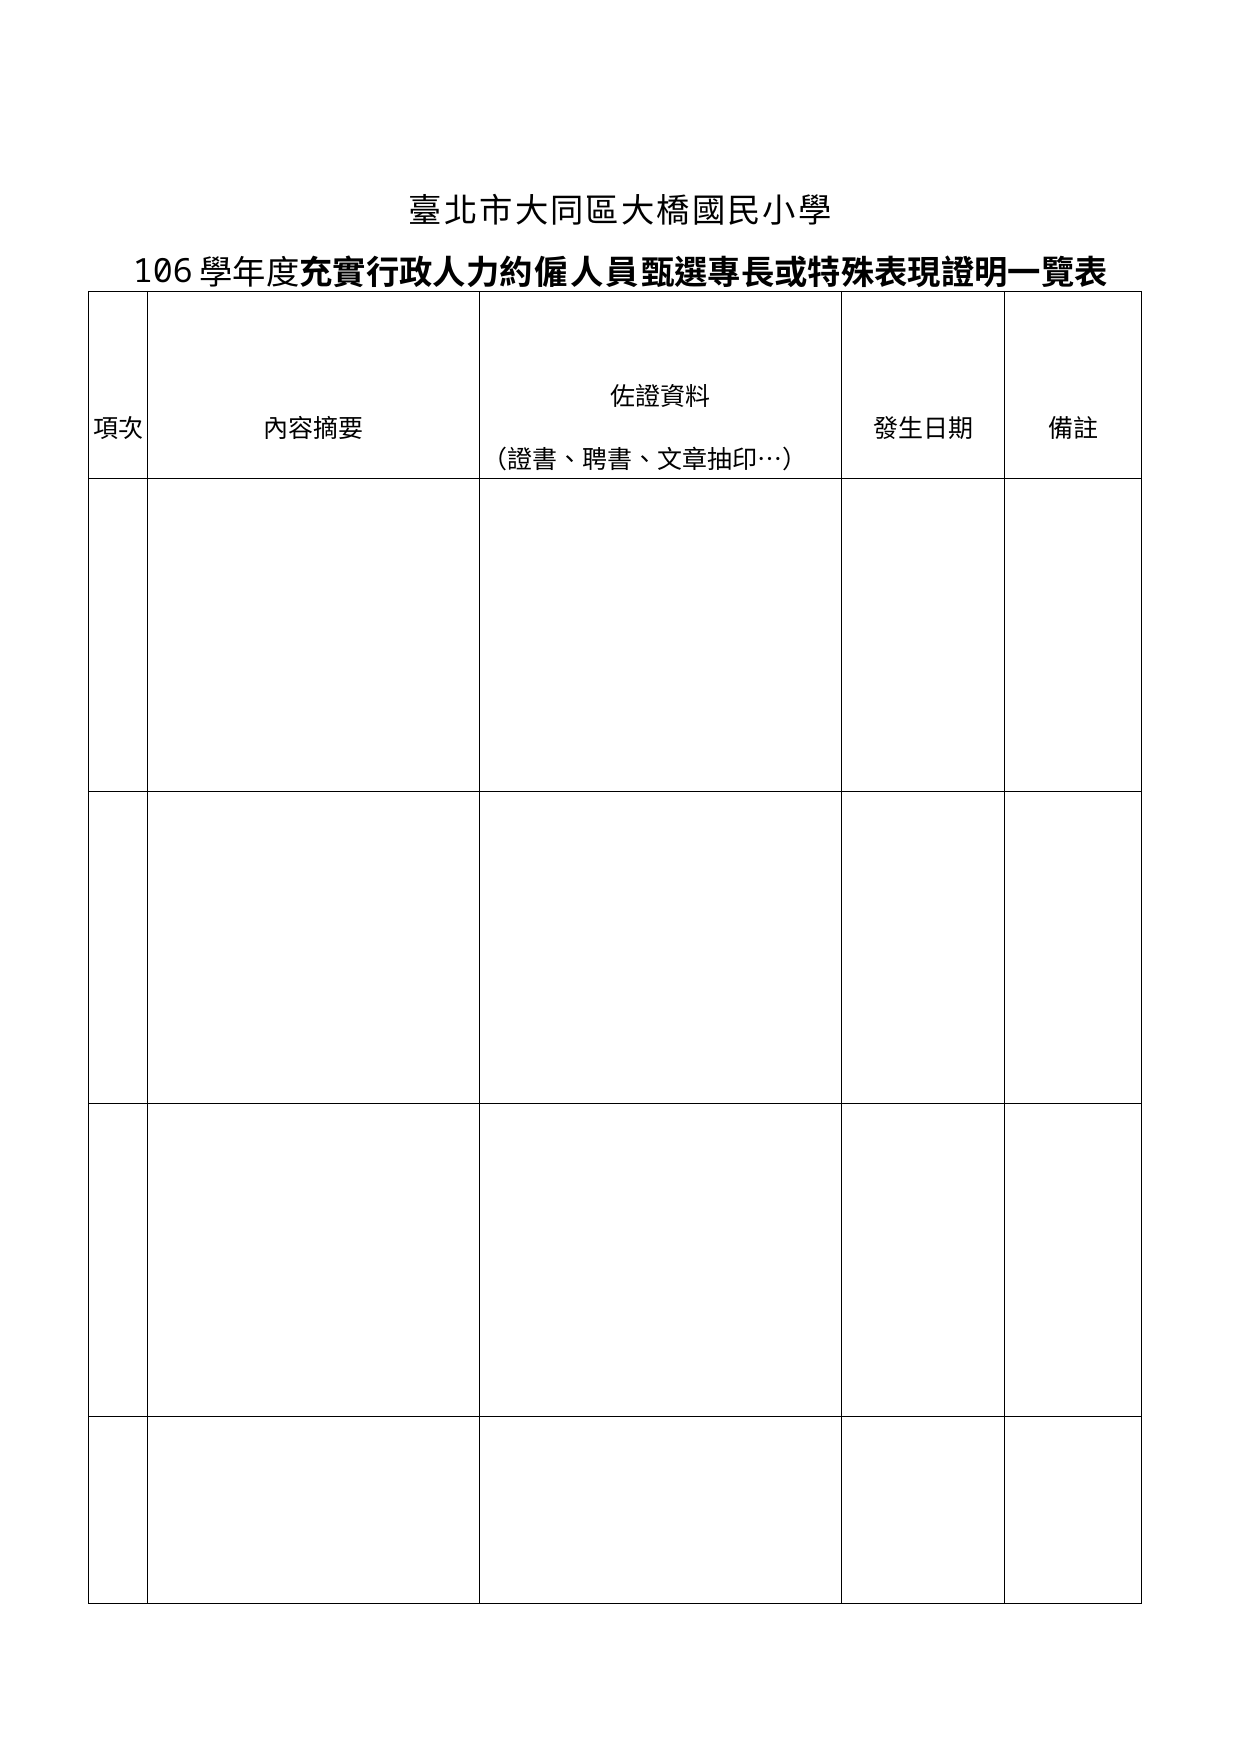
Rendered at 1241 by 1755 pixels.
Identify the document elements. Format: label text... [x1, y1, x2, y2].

table_cell [1005, 1417, 1141, 1603]
table_cell [89, 1417, 147, 1603]
table_cell [148, 479, 479, 791]
table_cell [842, 479, 1004, 791]
table_cell [842, 1104, 1004, 1416]
table_header 內容摘要 [148, 292, 479, 478]
table_cell [1005, 479, 1141, 791]
table_header 項次 [89, 292, 147, 478]
table_cell [480, 1417, 841, 1603]
table_cell [1005, 792, 1141, 1103]
table_header 發生日期 [842, 292, 1004, 478]
table_cell [480, 1104, 841, 1416]
table_cell [89, 792, 147, 1103]
table_cell [842, 1417, 1004, 1603]
text 臺北市大同區大橋國民小學 [89, 166, 1152, 228]
table_cell [480, 479, 841, 791]
table_cell [89, 479, 147, 791]
table_cell [89, 1104, 147, 1416]
table_cell [480, 792, 841, 1103]
text 106學年度充實行政人力約僱人員甄選專長或特殊表現證明一覽表 [89, 228, 1152, 291]
table_cell [148, 792, 479, 1103]
table_cell [842, 792, 1004, 1103]
table_header 佐證資料 （證書、聘書、文章抽印…） [480, 292, 841, 478]
table_header 備註 [1005, 292, 1141, 478]
table_cell [148, 1417, 479, 1603]
table_cell [148, 1104, 479, 1416]
table_cell [1005, 1104, 1141, 1416]
